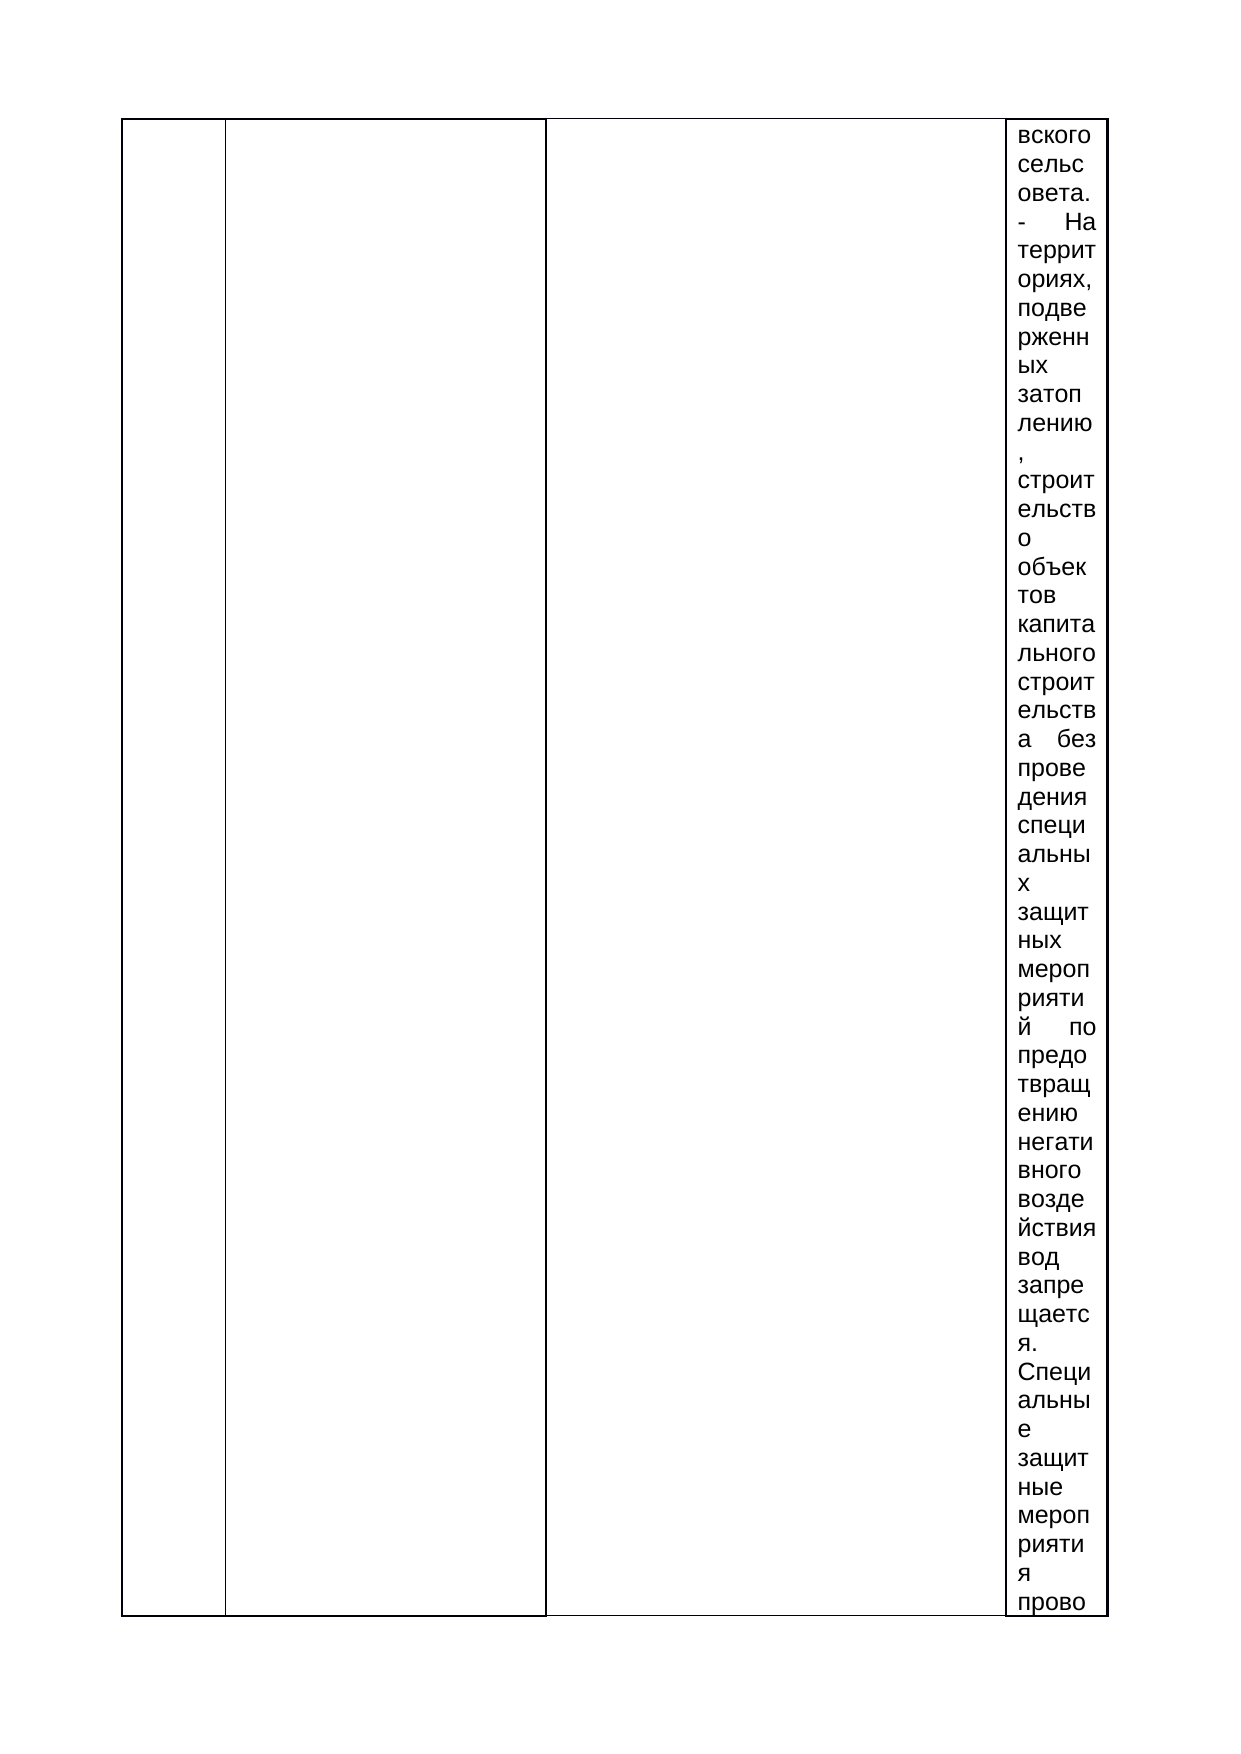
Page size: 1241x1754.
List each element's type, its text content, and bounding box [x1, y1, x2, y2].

table_cell [123, 120, 225, 1615]
table_cell [547, 119, 1005, 1615]
table_cell [226, 120, 545, 1615]
table_cell вского сельсовета. - На территориях, подверженных затоплению, строительство объектов капитального строительства без проведения специальных защитных мероприятий по предотвращению негативного воздействия вод запрещается. Специальные защитные мероприятия прово [1007, 120, 1106, 1615]
